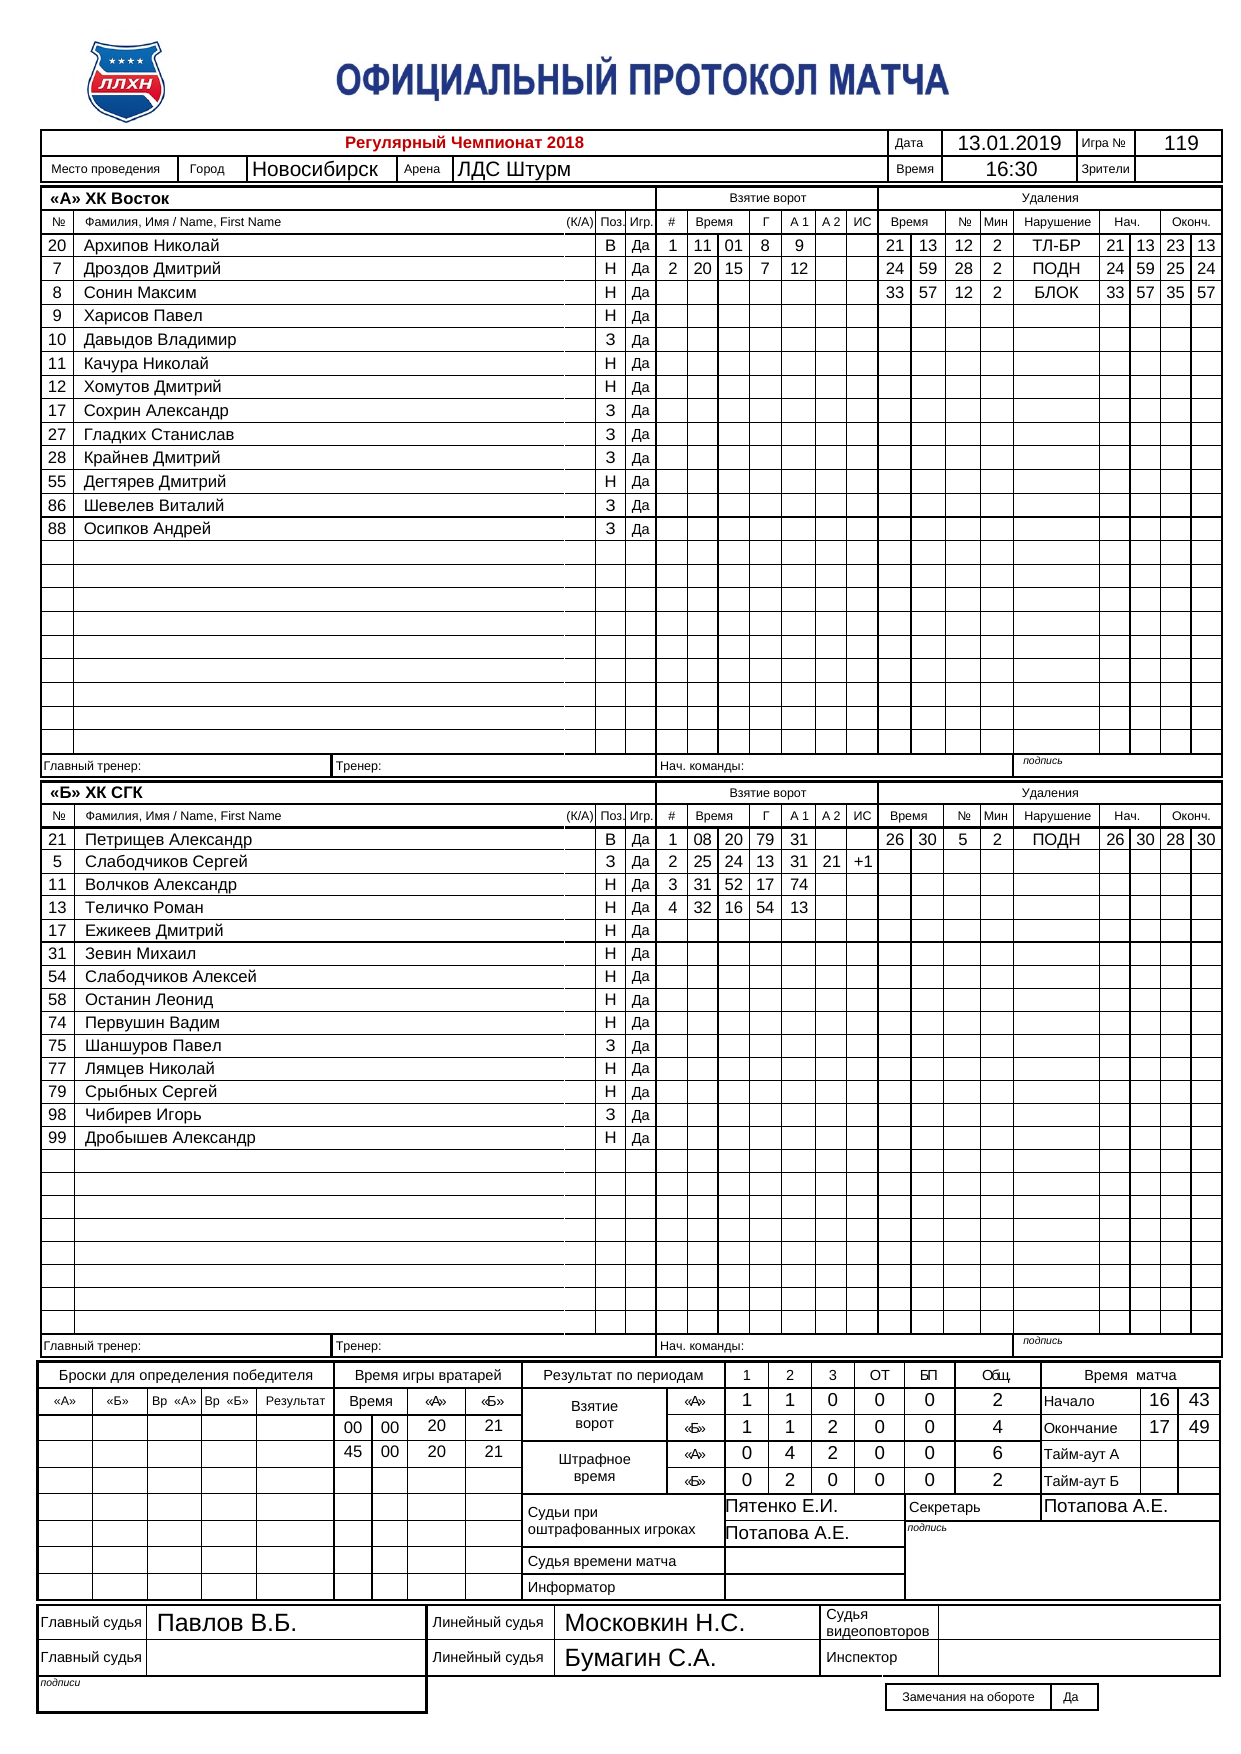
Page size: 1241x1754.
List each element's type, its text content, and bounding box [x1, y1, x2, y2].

table_header «Б» ХК СГК [42, 783, 655, 803]
table_cell [373, 1574, 407, 1599]
table_cell Поз. [596, 805, 625, 826]
table_cell А 1 [782, 805, 815, 826]
table_cell [912, 1058, 943, 1079]
table_cell [912, 328, 945, 351]
table_cell [847, 470, 877, 493]
table_cell [847, 730, 877, 753]
table_cell [816, 874, 846, 895]
table_cell 98 [42, 1104, 74, 1126]
table_cell [750, 1196, 781, 1218]
table_cell [1100, 1288, 1129, 1310]
table_cell [981, 659, 1013, 682]
table_header Регулярный Чемпионат 2018 [42, 131, 887, 155]
table_cell 2 [657, 257, 687, 280]
table_cell [879, 1242, 910, 1264]
table_cell [1161, 920, 1190, 941]
table_cell [1131, 494, 1160, 516]
table_cell [1131, 1265, 1160, 1287]
table_cell [816, 683, 846, 706]
table_cell [408, 1574, 465, 1599]
table_cell [1161, 683, 1190, 706]
table_cell [879, 470, 910, 493]
table_cell [1014, 1242, 1099, 1264]
table_cell [847, 659, 877, 682]
table_cell 4 [956, 1415, 1040, 1440]
table_cell Да [626, 470, 655, 493]
table_cell [750, 989, 781, 1011]
table_cell 30 [1192, 829, 1221, 849]
table_cell З [596, 518, 625, 540]
table_cell [782, 1127, 815, 1149]
table_cell 49 [1179, 1415, 1219, 1440]
table_cell [847, 446, 877, 469]
table_cell [981, 565, 1013, 587]
table_cell 1 [726, 1389, 768, 1413]
table_cell [782, 376, 815, 398]
table_cell [750, 1081, 781, 1103]
table_cell [1099, 1682, 1220, 1711]
table_cell Игр. [626, 211, 655, 233]
table_cell 59 [912, 257, 945, 280]
table_cell [147, 1640, 425, 1675]
table_cell [466, 1521, 521, 1546]
table_cell Игр. [626, 805, 655, 826]
table_cell [1100, 1081, 1129, 1103]
table_cell [1161, 896, 1190, 918]
table_cell [912, 943, 943, 964]
table_cell «А» [408, 1389, 465, 1413]
table_cell 2 [981, 235, 1013, 256]
table_cell [74, 707, 564, 729]
table_cell [944, 1196, 980, 1218]
table_cell [42, 659, 73, 682]
table_cell [1192, 446, 1221, 469]
table_cell [1100, 707, 1129, 729]
table_cell [1131, 1219, 1160, 1241]
table_cell [1161, 707, 1190, 729]
table_cell [719, 399, 749, 422]
table_cell [719, 1127, 749, 1149]
table_cell [1131, 376, 1160, 398]
table_cell [912, 730, 945, 753]
table_cell Н [596, 1127, 625, 1149]
table_header Дата [889, 131, 941, 155]
table_cell [912, 1081, 943, 1103]
table_cell [1192, 683, 1221, 706]
table_cell [565, 1081, 595, 1103]
table_cell [565, 920, 595, 941]
table_cell [782, 920, 815, 941]
table_cell [1192, 1173, 1221, 1195]
table_cell [782, 989, 815, 1011]
table_cell [657, 281, 687, 303]
table_cell [565, 281, 595, 303]
table_cell [42, 1196, 74, 1218]
table_cell 24 [879, 257, 910, 280]
table_cell [981, 423, 1013, 445]
table_cell [565, 1012, 595, 1033]
table_cell [466, 1574, 521, 1599]
table_cell Да [626, 829, 655, 849]
table_cell [847, 305, 877, 327]
table_cell [657, 1058, 687, 1079]
table_cell 24 [719, 850, 749, 872]
table_cell [750, 612, 781, 634]
table_cell [1131, 1242, 1160, 1264]
table_cell [719, 1173, 749, 1195]
table_cell [719, 1242, 749, 1264]
table_cell [1100, 896, 1129, 918]
table_cell [373, 1468, 407, 1493]
table_cell [626, 1242, 655, 1264]
table_cell Н [596, 920, 625, 941]
table_cell [750, 1265, 781, 1287]
table_cell [1014, 1311, 1099, 1333]
table_cell [1192, 730, 1221, 753]
table_cell 20 [408, 1441, 465, 1467]
table_cell [816, 1104, 846, 1126]
table_cell 45 [335, 1441, 371, 1467]
table_cell [1192, 1150, 1221, 1172]
table_cell [688, 989, 717, 1011]
table_cell [42, 683, 73, 706]
table_cell [626, 1196, 655, 1218]
table_cell [981, 966, 1013, 987]
table_cell [750, 376, 781, 398]
table_cell [1192, 1127, 1221, 1149]
table_cell [75, 1219, 564, 1241]
table_cell [202, 1416, 256, 1440]
table_cell [816, 352, 846, 374]
table_cell [626, 730, 655, 753]
table_cell Ежикеев Дмитрий [75, 920, 564, 941]
table_cell [750, 470, 781, 493]
table_cell [626, 565, 655, 587]
table_cell [879, 612, 910, 634]
table_cell [981, 1219, 1013, 1241]
table_cell [565, 1242, 595, 1264]
table_cell [719, 659, 749, 682]
table_cell [750, 446, 781, 469]
table_cell [816, 494, 846, 516]
table_cell [912, 1035, 943, 1057]
table_cell [912, 399, 945, 422]
table_cell 86 [42, 494, 73, 516]
table_cell [74, 730, 564, 753]
table_cell [946, 518, 980, 540]
table_cell [1014, 612, 1099, 634]
table_cell [981, 541, 1013, 564]
table_cell [912, 966, 943, 987]
table_cell [912, 636, 945, 658]
table_cell [1131, 1196, 1160, 1218]
table_header «А» ХК Восток [42, 188, 655, 209]
table_cell 52 [719, 874, 749, 895]
table_cell [719, 1104, 749, 1126]
table_header 119 [1136, 131, 1221, 155]
table_cell [719, 989, 749, 1011]
table_cell [816, 257, 846, 280]
table_cell [688, 494, 717, 516]
table_cell Теличко Роман [75, 896, 564, 918]
table_cell [879, 1012, 910, 1033]
table_cell [782, 1173, 815, 1195]
table_cell 31 [782, 829, 815, 849]
table_cell [1014, 541, 1099, 564]
table_cell [1141, 1468, 1177, 1493]
table_cell [879, 541, 910, 564]
table_cell [93, 1574, 147, 1599]
table_cell [688, 1104, 717, 1126]
table_cell Первушин Вадим [75, 1012, 564, 1033]
table_cell [981, 1265, 1013, 1287]
table_cell 21 [1100, 235, 1129, 256]
table_cell [816, 376, 846, 398]
table_cell [202, 1494, 256, 1520]
table_cell [626, 588, 655, 611]
table_cell З [596, 850, 625, 872]
table_cell [657, 612, 687, 634]
table_cell 21 [879, 235, 910, 256]
table_header Удаления [879, 783, 1221, 803]
table_cell [565, 1173, 595, 1195]
table_cell [981, 1288, 1013, 1310]
table_cell [42, 1311, 74, 1333]
table_cell [912, 376, 945, 398]
table_cell [1100, 730, 1129, 753]
table_cell [879, 683, 910, 706]
table_cell [565, 874, 595, 895]
table_cell 2 [812, 1442, 854, 1467]
table_cell [981, 1173, 1013, 1195]
table_cell Шевелев Виталий [74, 494, 564, 516]
table_cell [42, 707, 73, 729]
table_cell [981, 612, 1013, 634]
table_cell [1014, 943, 1099, 964]
table_cell Осипков Андрей [74, 518, 564, 540]
table_cell Петрищев Александр [75, 829, 564, 849]
table_cell [1161, 989, 1190, 1011]
table_cell Н [596, 966, 625, 987]
table_cell [944, 1035, 980, 1057]
table_cell [719, 1196, 749, 1218]
table_cell [879, 966, 910, 987]
table_cell [946, 352, 980, 374]
table_cell Время [889, 157, 941, 181]
table_cell [657, 707, 687, 729]
table_cell [626, 1288, 655, 1310]
table_cell [719, 730, 749, 753]
table_cell [1100, 943, 1129, 964]
table_cell [1131, 636, 1160, 658]
table_cell [1100, 1150, 1129, 1172]
table_cell [1014, 399, 1099, 422]
table_cell 24 [1100, 257, 1129, 280]
table_cell [981, 1150, 1013, 1172]
table_cell [1131, 943, 1160, 964]
table_cell [596, 730, 625, 753]
table_cell [1161, 1081, 1190, 1103]
table_cell 54 [750, 896, 781, 918]
table_cell [1131, 683, 1160, 706]
table_cell [657, 1035, 687, 1057]
table_cell [816, 1219, 846, 1241]
table_cell [202, 1521, 256, 1546]
table_cell Судья времени матча [523, 1548, 724, 1573]
table_cell [750, 423, 781, 445]
table_cell [944, 896, 980, 918]
table_cell Н [596, 470, 625, 493]
table_cell [1100, 470, 1129, 493]
table_cell [1161, 541, 1190, 564]
table_cell [1100, 399, 1129, 422]
table_cell [816, 281, 846, 303]
table_cell Дроздов Дмитрий [74, 257, 564, 280]
table_cell [981, 850, 1013, 872]
table_cell Бумагин С.А. [555, 1640, 819, 1675]
table_cell [75, 1150, 564, 1172]
table_cell Н [596, 943, 625, 964]
table_cell [981, 518, 1013, 540]
table_cell [626, 612, 655, 634]
table_cell Харисов Павел [74, 305, 564, 327]
table_cell [1192, 989, 1221, 1011]
table_cell [1100, 352, 1129, 374]
table_cell [847, 1311, 877, 1333]
table_cell 12 [782, 257, 815, 280]
table_cell Крайнев Дмитрий [74, 446, 564, 469]
table_cell [1192, 518, 1221, 540]
table_cell [1161, 874, 1190, 895]
table_cell [912, 588, 945, 611]
table_cell [1014, 896, 1099, 918]
table_cell Потапова А.Е. [1042, 1495, 1219, 1520]
table_cell [657, 966, 687, 987]
table_cell [408, 1468, 465, 1493]
table_cell [74, 683, 564, 706]
table_header Результат по периодам [523, 1363, 724, 1387]
table_cell 5 [42, 850, 74, 872]
table_cell [1100, 1012, 1129, 1033]
table_cell 1 [769, 1415, 811, 1440]
table_cell [39, 1468, 92, 1493]
table_cell 8 [750, 235, 781, 256]
table_cell [847, 399, 877, 422]
table_cell [879, 588, 910, 611]
table_cell 35 [1161, 281, 1190, 303]
table_cell [981, 376, 1013, 398]
table_cell БЛОК [1014, 281, 1099, 303]
table_cell [1131, 1081, 1160, 1103]
table_cell 20 [688, 257, 717, 280]
table_cell [1014, 874, 1099, 895]
table_cell [1192, 1265, 1221, 1287]
table_cell [816, 612, 846, 634]
table_cell [688, 1035, 717, 1057]
table_cell [565, 470, 595, 493]
table_cell [373, 1494, 407, 1520]
table_cell Да [626, 1035, 655, 1057]
table_cell Поз. [596, 211, 625, 233]
table_cell Да [626, 257, 655, 280]
table_cell 9 [42, 305, 73, 327]
table_cell [847, 1104, 877, 1126]
table_cell [912, 470, 945, 493]
table_cell [1014, 1127, 1099, 1149]
table_cell [1192, 707, 1221, 729]
table_cell [944, 850, 980, 872]
table_cell ИС [847, 211, 877, 233]
table_cell [1192, 399, 1221, 422]
table_cell [782, 1196, 815, 1218]
table_cell [565, 494, 595, 516]
table_cell [1161, 612, 1190, 634]
table_cell Главный тренер: [42, 755, 330, 776]
table_cell [750, 1012, 781, 1033]
table_cell 2 [981, 281, 1013, 303]
table_cell [1100, 1058, 1129, 1079]
table_cell [1141, 1441, 1177, 1467]
table_cell [726, 1575, 904, 1599]
table_cell [75, 1265, 564, 1287]
table_cell [750, 1311, 781, 1333]
table_cell Время [335, 1389, 407, 1413]
table_cell [879, 943, 910, 964]
table_cell [1136, 157, 1221, 181]
table_cell [1131, 612, 1160, 634]
table_cell [688, 518, 717, 540]
table_cell [565, 1150, 595, 1172]
table_cell [626, 636, 655, 658]
table_cell 33 [1100, 281, 1129, 303]
table_cell [657, 1012, 687, 1033]
table_cell 08 [688, 829, 717, 849]
table_cell [946, 399, 980, 422]
table_cell [883, 1677, 1220, 1681]
table_cell [750, 730, 781, 753]
table_cell 17 [42, 399, 73, 422]
table_cell [1161, 1288, 1190, 1310]
table_cell [816, 588, 846, 611]
table_cell [1192, 1311, 1221, 1333]
table_cell [981, 1311, 1013, 1333]
table_cell [879, 920, 910, 941]
table_cell 23 [1161, 235, 1190, 256]
table_cell [657, 541, 687, 564]
table_cell [782, 1265, 815, 1287]
table_cell [1131, 1311, 1160, 1333]
table_cell 79 [42, 1081, 74, 1103]
table_cell 11 [688, 235, 717, 256]
table_cell [879, 707, 910, 729]
table_cell [1100, 850, 1129, 872]
table_cell [944, 874, 980, 895]
table_cell Тайм-аут А [1042, 1441, 1140, 1467]
table_cell [335, 1468, 371, 1493]
table_cell [847, 518, 877, 540]
table_cell [719, 352, 749, 374]
table_cell Фамилия, Имя / Name, First Name [75, 805, 565, 826]
table_cell [148, 1521, 201, 1546]
table_cell [1014, 1035, 1099, 1057]
table_cell [657, 1081, 687, 1103]
table_cell [565, 565, 595, 587]
table_cell [782, 446, 815, 469]
table_cell [1100, 565, 1129, 587]
table_cell [847, 896, 877, 918]
table_cell [1014, 1104, 1099, 1126]
table_cell [596, 1150, 625, 1172]
table_cell Н [596, 305, 625, 327]
table_cell [42, 1173, 74, 1195]
table_cell [944, 989, 980, 1011]
table_cell Да [626, 305, 655, 327]
table_cell [750, 1173, 781, 1195]
table_cell [912, 850, 943, 872]
table_cell [1131, 874, 1160, 895]
table_cell Тренер: [333, 1335, 655, 1356]
table_cell [946, 305, 980, 327]
table_cell [688, 1219, 717, 1241]
table_cell [719, 636, 749, 658]
table_cell [657, 989, 687, 1011]
table_cell [719, 281, 749, 303]
table_cell [1014, 920, 1099, 941]
table_cell [202, 1468, 256, 1493]
table_cell [981, 588, 1013, 611]
table_cell [750, 328, 781, 351]
table_cell Новосибирск [248, 157, 396, 181]
table_cell [626, 659, 655, 682]
table_cell [782, 1035, 815, 1057]
table_cell [981, 1081, 1013, 1103]
table_cell [879, 896, 910, 918]
table_cell [816, 399, 846, 422]
table_cell [1131, 730, 1160, 753]
table_cell 54 [42, 966, 74, 987]
table_cell [1100, 1173, 1129, 1195]
table_cell № [42, 211, 73, 233]
table_cell [847, 1242, 877, 1264]
table_cell [1131, 352, 1160, 374]
table_cell [750, 707, 781, 729]
table_cell [1014, 1012, 1099, 1033]
table_cell 21 [466, 1441, 521, 1467]
table_cell [565, 257, 595, 280]
table_cell 26 [879, 829, 910, 849]
table_cell [946, 730, 980, 753]
table_cell [1014, 588, 1099, 611]
table_cell [946, 423, 980, 445]
table_cell [1161, 1265, 1190, 1287]
table_cell [657, 683, 687, 706]
table_cell Да [626, 989, 655, 1011]
table_cell 17 [1141, 1415, 1177, 1440]
table_cell № [944, 805, 980, 826]
table_cell # [657, 805, 687, 826]
table_cell [1192, 494, 1221, 516]
table_cell [688, 328, 717, 351]
table_cell Хомутов Дмитрий [74, 376, 564, 398]
table_cell [981, 874, 1013, 895]
table_cell [750, 305, 781, 327]
table_cell [782, 1012, 815, 1033]
table_cell Волчков Александр [75, 874, 564, 895]
table_cell [688, 920, 717, 941]
table_cell [39, 1441, 92, 1467]
table_cell [1161, 1219, 1190, 1241]
table_cell 25 [688, 850, 717, 872]
table_cell [719, 1150, 749, 1172]
table_cell 28 [946, 257, 980, 280]
table_cell [847, 1219, 877, 1241]
table_cell [847, 423, 877, 445]
table_cell [1161, 1127, 1190, 1149]
table_cell «А» [668, 1389, 724, 1413]
table_cell [257, 1521, 333, 1546]
table_cell [657, 943, 687, 964]
table_cell Останин Леонид [75, 989, 564, 1011]
table_cell [1192, 943, 1221, 964]
table_cell [816, 966, 846, 987]
table_cell [782, 470, 815, 493]
table_cell «А» [668, 1442, 724, 1467]
table_cell 9 [782, 235, 815, 256]
table_cell [596, 659, 625, 682]
table_cell [719, 588, 749, 611]
table_cell [74, 612, 564, 634]
table_header Время игры вратарей [335, 1363, 521, 1387]
table_cell [879, 1219, 910, 1241]
table_cell [879, 494, 910, 516]
table_cell Лямцев Николай [75, 1058, 564, 1079]
table_cell Мин [981, 211, 1013, 233]
table_cell «Б » [466, 1389, 521, 1413]
table_cell [565, 352, 595, 374]
table_cell Н [596, 281, 625, 303]
table_cell [1131, 850, 1160, 872]
table_cell [816, 1012, 846, 1033]
table_cell [981, 1058, 1013, 1079]
table_cell [750, 966, 781, 987]
table_cell [1014, 659, 1099, 682]
table_cell [782, 518, 815, 540]
table_cell [1161, 1035, 1190, 1057]
table_cell [719, 1265, 749, 1287]
table_cell [719, 328, 749, 351]
table_cell [782, 399, 815, 422]
table_cell [565, 989, 595, 1011]
table_cell [565, 1288, 595, 1310]
table_cell [1192, 376, 1221, 398]
table_cell [596, 565, 625, 587]
table_cell [847, 541, 877, 564]
table_cell 11 [42, 874, 74, 895]
table_cell [565, 1035, 595, 1057]
table_cell [657, 1288, 687, 1310]
table_cell [148, 1416, 201, 1440]
table_cell [688, 1288, 717, 1310]
table_cell Взятие ворот [523, 1389, 666, 1440]
table_cell [1161, 1012, 1190, 1033]
table_cell 0 [812, 1389, 854, 1413]
table_cell [1161, 376, 1190, 398]
table_cell [816, 305, 846, 327]
table_cell [74, 565, 564, 587]
table_cell Результат [257, 1389, 333, 1413]
table_cell [1161, 966, 1190, 987]
table_cell 74 [782, 874, 815, 895]
table_cell 58 [42, 989, 74, 1011]
table_cell [1100, 518, 1129, 540]
table_cell [1100, 683, 1129, 706]
table_cell [981, 399, 1013, 422]
table_cell [1100, 494, 1129, 516]
table_cell [75, 1311, 564, 1333]
table_cell [1131, 1012, 1160, 1033]
table_cell Главный судья [39, 1606, 146, 1639]
table_cell Город [179, 157, 246, 181]
table_cell Шаншуров Павел [75, 1035, 564, 1057]
table_cell Чибирев Игорь [75, 1104, 564, 1126]
table_cell Г [750, 211, 781, 233]
table_cell [626, 1311, 655, 1333]
table_cell [657, 1150, 687, 1172]
table_cell 31 [782, 850, 815, 872]
table_cell [657, 399, 687, 422]
table_cell [750, 588, 781, 611]
table_cell [466, 1547, 521, 1573]
table_cell [75, 1242, 564, 1264]
table_cell [373, 1547, 407, 1573]
table_cell [816, 1265, 846, 1287]
table_cell [750, 352, 781, 374]
table_cell [1100, 659, 1129, 682]
table_cell [912, 1104, 943, 1126]
table_cell [719, 1012, 749, 1033]
table_cell [719, 612, 749, 634]
table_cell 16:30 [943, 157, 1076, 181]
table_cell [1161, 1242, 1190, 1264]
table_cell [688, 1265, 717, 1287]
table_cell [782, 1288, 815, 1310]
table_cell [74, 636, 564, 658]
table_cell [912, 1012, 943, 1033]
table_cell [42, 1150, 74, 1172]
table_cell [816, 518, 846, 540]
table_cell [879, 376, 910, 398]
table_cell [688, 943, 717, 964]
table_cell [1100, 1219, 1129, 1241]
table_cell [42, 1219, 74, 1241]
table_cell [782, 588, 815, 611]
table_cell [93, 1521, 147, 1546]
table_cell 4 [657, 896, 687, 918]
table_cell [782, 352, 815, 374]
table_cell [1131, 446, 1160, 469]
table_cell [42, 1288, 74, 1310]
table_cell 21 [466, 1416, 521, 1440]
table_cell Пятенко Е.И. [726, 1495, 904, 1520]
table_cell [1131, 989, 1160, 1011]
table_cell [565, 1196, 595, 1218]
table_cell Окончание [1042, 1415, 1140, 1440]
table_cell 1 [657, 829, 687, 849]
table_cell [1100, 1127, 1129, 1149]
table_cell [981, 896, 1013, 918]
table_cell [565, 423, 595, 445]
table_cell [1100, 1265, 1129, 1287]
table_cell Давыдов Владимир [74, 328, 564, 351]
table_cell [847, 328, 877, 351]
table_cell [93, 1468, 147, 1493]
table_cell [565, 966, 595, 987]
table_cell [688, 730, 717, 753]
table_cell Да [626, 494, 655, 516]
table_cell Нач. команды: [657, 755, 1012, 776]
table_cell [912, 612, 945, 634]
table_cell Да [626, 1081, 655, 1103]
table_cell [912, 989, 943, 1011]
table_cell 27 [42, 423, 73, 445]
table_cell [596, 588, 625, 611]
table_cell [816, 659, 846, 682]
table_cell 20 [42, 235, 73, 256]
table_cell Да [626, 874, 655, 895]
table_cell [847, 1012, 877, 1033]
table_header Замечания на обороте [887, 1685, 1050, 1709]
table_cell [1192, 1219, 1221, 1241]
table_cell [626, 1219, 655, 1241]
table_cell [1192, 1058, 1221, 1079]
table_cell [1014, 328, 1099, 351]
table_cell З [596, 328, 625, 351]
table_cell [1161, 1196, 1190, 1218]
table_cell подпись [1014, 755, 1221, 776]
table_cell 2 [956, 1389, 1040, 1413]
table_cell 21 [816, 850, 846, 872]
table_cell Нач. команды: [657, 1335, 1012, 1356]
table_cell 28 [1161, 829, 1190, 849]
table_cell Да [626, 920, 655, 941]
table_header Общ. [956, 1363, 1040, 1387]
table_cell [565, 943, 595, 964]
table_cell [657, 636, 687, 658]
table_cell [750, 494, 781, 516]
table_header Взятие ворот [657, 783, 877, 803]
table_cell Вр «А» [148, 1389, 201, 1413]
table_cell [847, 235, 877, 256]
table_cell [1014, 305, 1099, 327]
table_cell 2 [812, 1415, 854, 1440]
table_cell [257, 1468, 333, 1493]
table_cell [1014, 989, 1099, 1011]
table_cell [750, 683, 781, 706]
table_cell [1100, 1196, 1129, 1218]
table_cell [981, 1035, 1013, 1057]
table_cell [1100, 1104, 1129, 1126]
table_cell 21 [42, 829, 74, 849]
table_cell [847, 1035, 877, 1057]
table_cell [1192, 1081, 1221, 1103]
table_cell Н [596, 1081, 625, 1103]
table_cell 10 [42, 328, 73, 351]
table_cell [1100, 989, 1129, 1011]
table_cell [816, 328, 846, 351]
table_cell [944, 1058, 980, 1079]
table_cell [944, 1265, 980, 1287]
table_cell 01 [719, 235, 749, 256]
table_cell [1014, 1196, 1099, 1218]
table_cell Да [626, 1058, 655, 1079]
table_cell [981, 1242, 1013, 1264]
table_cell [816, 235, 846, 256]
table_cell [816, 1242, 846, 1264]
table_cell [782, 1058, 815, 1079]
table_cell Н [596, 1012, 625, 1033]
table_cell 0 [905, 1415, 954, 1440]
table_cell [565, 636, 595, 658]
table_cell ПОДН [1014, 829, 1099, 849]
table_cell [944, 920, 980, 941]
table_cell [1131, 423, 1160, 445]
table_cell [946, 588, 980, 611]
table_cell [1131, 659, 1160, 682]
table_cell Сохрин Александр [74, 399, 564, 422]
table_cell [42, 636, 73, 658]
table_cell [75, 1196, 564, 1218]
table_cell [42, 730, 73, 753]
table_cell [596, 1173, 625, 1195]
table_cell [1100, 636, 1129, 658]
table_cell Секретарь [906, 1495, 1040, 1520]
table_cell [750, 1035, 781, 1057]
table_cell [42, 565, 73, 587]
table_cell [946, 376, 980, 398]
table_cell [847, 636, 877, 658]
table_cell [719, 1058, 749, 1079]
table_cell [1131, 896, 1160, 918]
table_cell [565, 1265, 595, 1287]
table_cell [626, 1265, 655, 1287]
table_cell [1192, 874, 1221, 895]
table_cell [688, 1150, 717, 1172]
table_cell [1014, 636, 1099, 658]
table_cell [688, 966, 717, 987]
table_cell [93, 1441, 147, 1467]
table_cell [879, 423, 910, 445]
table_cell [1192, 541, 1221, 564]
table_cell [719, 470, 749, 493]
table_cell [981, 989, 1013, 1011]
table_cell [944, 1173, 980, 1195]
table_cell [912, 896, 943, 918]
table_cell Да [626, 281, 655, 303]
table_cell [816, 1173, 846, 1195]
table_cell [782, 943, 815, 964]
table_cell подпись [906, 1522, 1219, 1599]
table_cell [816, 470, 846, 493]
table_cell [847, 1196, 877, 1218]
table_cell [719, 920, 749, 941]
table_cell Да [626, 1012, 655, 1033]
table_cell 2 [981, 829, 1013, 849]
table_cell [257, 1494, 333, 1520]
table_cell Качура Николай [74, 352, 564, 374]
table_cell [879, 352, 910, 374]
table_cell [1192, 328, 1221, 351]
table_cell [816, 730, 846, 753]
table_cell [596, 1242, 625, 1264]
table_cell [1014, 1150, 1099, 1172]
table_cell 33 [879, 281, 910, 303]
table_cell [688, 565, 717, 587]
table_cell [944, 1311, 980, 1333]
table_cell [847, 281, 877, 303]
table_cell А 2 [816, 211, 846, 233]
table_cell [1131, 1104, 1160, 1126]
table_cell Да [626, 235, 655, 256]
table_cell [946, 470, 980, 493]
table_cell [912, 659, 945, 682]
table_cell [1014, 683, 1099, 706]
table_cell [1192, 423, 1221, 445]
table_cell [719, 565, 749, 587]
table_cell [1192, 659, 1221, 682]
table_cell [93, 1547, 147, 1573]
table_cell [879, 1288, 910, 1310]
table_cell [719, 683, 749, 706]
table_cell Да [626, 423, 655, 445]
table_cell [981, 1127, 1013, 1149]
table_cell [816, 920, 846, 941]
table_cell 00 [335, 1416, 371, 1440]
table_cell 31 [688, 874, 717, 895]
table_cell [847, 1150, 877, 1172]
table_cell [1192, 352, 1221, 374]
table_cell [1014, 446, 1099, 469]
table_cell [565, 1219, 595, 1241]
table_cell [335, 1574, 371, 1599]
table_cell [944, 943, 980, 964]
table_cell [1161, 1311, 1190, 1333]
table_cell [1161, 446, 1190, 469]
table_cell [816, 1288, 846, 1310]
table_cell [816, 943, 846, 964]
table_cell 32 [688, 896, 717, 918]
table_cell [1161, 659, 1190, 682]
table_cell [847, 989, 877, 1011]
table_cell [847, 257, 877, 280]
table_cell Время [879, 211, 945, 233]
table_cell [847, 612, 877, 634]
table_cell [657, 1127, 687, 1149]
table_cell [93, 1416, 147, 1440]
table_cell [1192, 1288, 1221, 1310]
table_cell [1100, 1242, 1129, 1264]
table_cell [565, 659, 595, 682]
table_cell [75, 1173, 564, 1195]
table_cell [1100, 328, 1129, 351]
table_cell [257, 1441, 333, 1467]
table_cell [596, 636, 625, 658]
table_cell [1161, 1104, 1190, 1126]
table_cell [719, 1035, 749, 1057]
table_cell [719, 1219, 749, 1241]
table_cell [428, 1677, 882, 1711]
table_cell [879, 1058, 910, 1079]
table_cell [750, 1058, 781, 1079]
table_cell Мин [981, 805, 1013, 826]
table_cell [93, 1494, 147, 1520]
table_cell [657, 518, 687, 540]
table_cell [335, 1547, 371, 1573]
table_cell [688, 683, 717, 706]
table_cell [1192, 920, 1221, 941]
table_cell [782, 636, 815, 658]
table_cell [912, 446, 945, 469]
table_cell 75 [42, 1035, 74, 1057]
table_header 1 [726, 1363, 768, 1387]
table_cell Да [626, 376, 655, 398]
table_cell [782, 1219, 815, 1241]
table_cell [688, 1012, 717, 1033]
table_cell [879, 874, 910, 895]
table_cell [565, 328, 595, 351]
table_cell [750, 518, 781, 540]
table_cell [912, 494, 945, 516]
table_cell № [42, 805, 74, 826]
table_cell [750, 541, 781, 564]
table_cell [1131, 1150, 1160, 1172]
table_cell [688, 281, 717, 303]
table_cell [596, 1196, 625, 1218]
table_cell [782, 1081, 815, 1103]
table_cell [1192, 470, 1221, 493]
table_cell [946, 659, 980, 682]
table_header Время матча [1042, 1363, 1219, 1387]
table_cell [946, 636, 980, 658]
table_cell [1014, 565, 1099, 587]
table_cell Судьи при оштрафованных игроках [523, 1495, 724, 1546]
table_cell 26 [1100, 829, 1129, 849]
table_cell 7 [42, 257, 73, 280]
table_cell [847, 1127, 877, 1149]
table_cell [42, 588, 73, 611]
table_cell [148, 1441, 201, 1467]
table_cell [75, 1288, 564, 1310]
table_cell [782, 494, 815, 516]
table_cell 13 [750, 850, 781, 872]
table_cell [1192, 565, 1221, 587]
table_cell [657, 588, 687, 611]
table_cell [565, 588, 595, 611]
table_cell Да [626, 850, 655, 872]
table_cell [1131, 541, 1160, 564]
table_cell [1161, 423, 1190, 445]
table_cell [1179, 1441, 1219, 1467]
table_cell [847, 1058, 877, 1079]
table_cell [1014, 850, 1099, 872]
table_cell [879, 1196, 910, 1218]
table_cell [981, 920, 1013, 941]
table_cell [42, 1242, 74, 1264]
table_cell 11 [42, 352, 73, 374]
table_cell [688, 1127, 717, 1149]
table_cell [1161, 943, 1190, 964]
table_cell [565, 376, 595, 398]
table_cell [565, 896, 595, 918]
table_cell [1100, 423, 1129, 445]
table_cell 12 [946, 281, 980, 303]
table_cell [816, 707, 846, 729]
table_cell Архипов Николай [74, 235, 564, 256]
table_cell [1192, 1196, 1221, 1218]
table_cell [565, 707, 595, 729]
table_cell 13 [782, 896, 815, 918]
table_cell [782, 541, 815, 564]
table_cell 16 [1141, 1389, 1177, 1413]
table_cell [657, 565, 687, 587]
table_cell [1131, 920, 1160, 941]
table_cell Нарушение [1014, 211, 1099, 233]
table_cell [981, 494, 1013, 516]
table_cell [782, 707, 815, 729]
table_cell [1100, 1311, 1129, 1333]
table_cell [657, 1104, 687, 1126]
table_cell 30 [912, 829, 943, 849]
table_cell [912, 541, 945, 564]
table_cell Линейный судья [428, 1640, 554, 1675]
table_cell [1100, 874, 1129, 895]
table_cell [688, 659, 717, 682]
table_cell 13 [1192, 235, 1221, 256]
table_cell З [596, 423, 625, 445]
table_cell [719, 518, 749, 540]
table_cell [912, 1150, 943, 1172]
table_cell 79 [750, 829, 781, 849]
table_cell [1131, 518, 1160, 540]
table_cell 0 [905, 1389, 954, 1413]
table_cell «Б» [668, 1415, 724, 1440]
table_cell [847, 920, 877, 941]
table_cell [1161, 565, 1190, 587]
table_cell [981, 636, 1013, 658]
table_cell [782, 683, 815, 706]
table_cell 0 [812, 1468, 854, 1493]
table_cell [1100, 612, 1129, 634]
table_cell [946, 612, 980, 634]
table_cell [688, 399, 717, 422]
table_cell [879, 1127, 910, 1149]
table_cell [565, 829, 595, 849]
table_cell Да [626, 896, 655, 918]
table_cell Арена [398, 157, 452, 181]
table_cell Да [626, 399, 655, 422]
table_cell [408, 1521, 465, 1546]
table_cell [626, 1173, 655, 1195]
table_cell [657, 1173, 687, 1195]
table_cell [816, 1311, 846, 1333]
table_cell [782, 423, 815, 445]
table_cell подписи [39, 1677, 425, 1711]
table_cell [750, 659, 781, 682]
table_cell [657, 1219, 687, 1241]
table_cell Слабодчиков Сергей [75, 850, 564, 872]
table_cell [39, 1521, 92, 1546]
table_cell [688, 707, 717, 729]
table_cell [981, 470, 1013, 493]
table_cell [1131, 1173, 1160, 1195]
table_cell 55 [42, 470, 73, 493]
table_cell [719, 1081, 749, 1103]
table_cell Главный судья [39, 1640, 146, 1675]
table_cell [981, 1104, 1013, 1126]
table_cell [912, 1127, 943, 1149]
table_cell [782, 730, 815, 753]
table_cell [847, 966, 877, 987]
table_cell [879, 1173, 910, 1195]
table_cell [1014, 470, 1099, 493]
table_cell 77 [42, 1058, 74, 1079]
table_cell [912, 707, 945, 729]
table_cell [719, 966, 749, 987]
table_cell [42, 612, 73, 634]
table_cell 00 [373, 1441, 407, 1467]
table_cell [688, 612, 717, 634]
table_cell [257, 1574, 333, 1599]
table_cell 6 [956, 1442, 1040, 1467]
table_cell 2 [769, 1468, 811, 1493]
table_cell (К/А) [565, 211, 595, 233]
table_cell [912, 1242, 943, 1264]
table_cell [1131, 1127, 1160, 1149]
table_cell [42, 541, 73, 564]
table_header Удаления [879, 188, 1221, 209]
table_cell 57 [1131, 281, 1160, 303]
table_cell [1014, 1265, 1099, 1287]
table_cell [39, 1574, 92, 1599]
table_cell [782, 1104, 815, 1126]
table_cell [257, 1547, 333, 1573]
table_cell [657, 920, 687, 941]
table_header Броски для определения победителя [39, 1363, 333, 1387]
table_cell [565, 1311, 595, 1333]
table_cell Н [596, 874, 625, 895]
table_cell [1014, 518, 1099, 540]
table_cell Оконч. [1161, 805, 1221, 826]
table_cell Штрафное время [523, 1442, 666, 1493]
table_cell Да [626, 518, 655, 540]
table_cell [148, 1574, 201, 1599]
table_cell [1100, 1035, 1129, 1057]
table_cell [847, 1173, 877, 1195]
table_cell +1 [847, 850, 877, 872]
table_cell [1014, 1058, 1099, 1079]
table_cell [688, 352, 717, 374]
table_cell [466, 1494, 521, 1520]
table_cell 0 [855, 1468, 904, 1493]
table_cell 16 [719, 896, 749, 918]
table_cell Н [596, 257, 625, 280]
table_cell [1100, 541, 1129, 564]
table_cell [688, 1242, 717, 1264]
table_cell [1161, 1150, 1190, 1172]
table_cell [944, 1288, 980, 1310]
table_cell [688, 446, 717, 469]
table_cell [202, 1547, 256, 1573]
table_cell [39, 1547, 92, 1573]
table_cell [782, 966, 815, 987]
table_cell 88 [42, 518, 73, 540]
table_cell [816, 541, 846, 564]
table_cell [719, 943, 749, 964]
table_cell [688, 1311, 717, 1333]
table_cell [657, 659, 687, 682]
table_cell [257, 1416, 333, 1440]
table_cell [944, 1081, 980, 1103]
table_cell [688, 376, 717, 398]
table_cell Время [879, 805, 943, 826]
table_cell Н [596, 896, 625, 918]
table_cell [782, 1242, 815, 1264]
table_cell [1161, 1173, 1190, 1195]
table_cell [912, 920, 943, 941]
table_cell [981, 943, 1013, 964]
table_cell Время [688, 211, 749, 233]
table_cell [688, 305, 717, 327]
table_cell [688, 1058, 717, 1079]
table_cell Н [596, 376, 625, 398]
table_cell 99 [42, 1127, 74, 1149]
table_header Да [1052, 1685, 1097, 1709]
table_cell ПОДН [1014, 257, 1099, 280]
table_cell [1014, 352, 1099, 374]
table_cell [688, 588, 717, 611]
table_cell [657, 423, 687, 445]
table_cell [879, 518, 910, 540]
table_cell [1192, 305, 1221, 327]
table_cell [1192, 896, 1221, 918]
table_cell 12 [946, 235, 980, 256]
table_cell З [596, 1035, 625, 1057]
table_cell 57 [1192, 281, 1221, 303]
table_cell [847, 874, 877, 895]
table_cell Гладких Станислав [74, 423, 564, 445]
table_cell [596, 1219, 625, 1241]
table_cell [750, 636, 781, 658]
table_cell [596, 1288, 625, 1310]
table_cell [879, 1035, 910, 1057]
table_cell [816, 1196, 846, 1218]
table_cell [912, 874, 943, 895]
table_cell [912, 423, 945, 445]
table_cell [1131, 305, 1160, 327]
table_cell [981, 683, 1013, 706]
table_header 13.01.2019 [943, 131, 1076, 155]
table_cell Фамилия, Имя / Name, First Name [74, 211, 565, 233]
table_cell Да [626, 446, 655, 469]
table_cell 8 [42, 281, 73, 303]
table_cell 43 [1179, 1389, 1219, 1413]
table_cell [657, 470, 687, 493]
table_cell [816, 565, 846, 587]
table_cell Тренер: [333, 755, 655, 776]
table_cell Дробышев Александр [75, 1127, 564, 1149]
table_cell [719, 376, 749, 398]
table_cell [565, 541, 595, 564]
table_cell Место проведения [42, 157, 177, 181]
table_cell [946, 446, 980, 469]
table_cell [912, 1173, 943, 1195]
table_cell [847, 943, 877, 964]
table_cell [1179, 1468, 1219, 1493]
table_cell 31 [42, 943, 74, 964]
table_cell Да [626, 966, 655, 987]
table_cell [939, 1606, 1219, 1639]
table_cell [596, 707, 625, 729]
table_cell [946, 541, 980, 564]
table_cell [750, 943, 781, 964]
table_cell 2 [981, 257, 1013, 280]
table_cell [1161, 518, 1190, 540]
table_cell Нач. [1100, 805, 1160, 826]
table_cell [816, 896, 846, 918]
table_cell [847, 376, 877, 398]
table_cell 57 [912, 281, 945, 303]
table_cell [688, 1081, 717, 1103]
table_cell [657, 1242, 687, 1264]
table_cell [688, 541, 717, 564]
table_cell [657, 1265, 687, 1287]
table_cell [912, 352, 945, 374]
table_cell [657, 730, 687, 753]
table_cell Линейный судья [428, 1606, 554, 1639]
table_cell Да [626, 1104, 655, 1126]
table_cell 3 [657, 874, 687, 895]
table_cell [816, 446, 846, 469]
table_cell [816, 423, 846, 445]
table_cell Вр «Б» [202, 1389, 256, 1413]
table_cell [1014, 1081, 1099, 1103]
table_cell [879, 565, 910, 587]
table_cell 0 [855, 1389, 904, 1413]
table_cell [912, 518, 945, 540]
table_cell [565, 446, 595, 469]
table_cell [750, 1219, 781, 1241]
table_cell [1131, 707, 1160, 729]
table_cell [1192, 1104, 1221, 1126]
table_cell В [596, 235, 625, 256]
table_cell [1131, 328, 1160, 351]
table_cell Тайм-аут Б [1042, 1468, 1140, 1493]
table_cell [1100, 376, 1129, 398]
table_cell Нарушение [1014, 805, 1099, 826]
table_cell [1192, 966, 1221, 987]
table_cell [565, 730, 595, 753]
table_cell З [596, 494, 625, 516]
table_cell [816, 989, 846, 1011]
table_cell [565, 1127, 595, 1149]
table_cell [565, 399, 595, 422]
table_cell [565, 518, 595, 540]
table_cell 1 [769, 1389, 811, 1413]
table_cell [1161, 352, 1190, 374]
table_cell [946, 328, 980, 351]
table_cell [879, 328, 910, 351]
table_cell [1192, 1035, 1221, 1057]
table_cell А 2 [816, 805, 846, 826]
table_cell Н [596, 352, 625, 374]
table_cell [946, 707, 980, 729]
table_cell Г [750, 805, 781, 826]
table_cell № [946, 211, 980, 233]
table_cell Московкин Н.С. [555, 1606, 819, 1639]
table_cell 25 [1161, 257, 1190, 280]
table_cell [816, 1150, 846, 1172]
table_cell Нач. [1100, 211, 1160, 233]
table_cell [847, 565, 877, 587]
table_cell [657, 1196, 687, 1218]
table_cell [626, 683, 655, 706]
table_cell [981, 305, 1013, 327]
table_header ОТ [855, 1363, 904, 1387]
table_cell ЛДС Штурм [454, 157, 887, 181]
table_cell 17 [750, 874, 781, 895]
table_cell [565, 235, 595, 256]
table_cell [1192, 1012, 1221, 1033]
table_cell [847, 1081, 877, 1103]
table_cell [981, 730, 1013, 753]
table_cell [750, 920, 781, 941]
table_cell [981, 1012, 1013, 1033]
table_cell [912, 683, 945, 706]
table_cell [408, 1494, 465, 1520]
table_cell [39, 1494, 92, 1520]
table_cell [202, 1574, 256, 1599]
table_cell 00 [373, 1416, 407, 1440]
table_cell [944, 1242, 980, 1264]
table_cell 4 [769, 1442, 811, 1467]
table_cell [626, 1150, 655, 1172]
table_cell [657, 305, 687, 327]
table_cell Информатор [523, 1575, 724, 1599]
table_cell Да [626, 352, 655, 374]
table_cell 2 [956, 1468, 1040, 1493]
table_cell [1014, 707, 1099, 729]
table_cell Слабодчиков Алексей [75, 966, 564, 987]
picture [5, 28, 1179, 129]
table_cell [750, 565, 781, 587]
table_cell [879, 446, 910, 469]
table_cell Сонин Максим [74, 281, 564, 303]
table_cell [657, 446, 687, 469]
table_cell [750, 281, 781, 303]
table_cell [565, 1104, 595, 1126]
table_cell [912, 565, 945, 587]
table_cell ИС [847, 805, 877, 826]
table_cell [1014, 423, 1099, 445]
table_cell 0 [905, 1468, 954, 1493]
table_cell [408, 1547, 465, 1573]
table_cell [1192, 636, 1221, 658]
table_cell [688, 423, 717, 445]
table_cell [1014, 1288, 1099, 1310]
table_cell [782, 1150, 815, 1172]
table_cell Потапова А.Е. [726, 1521, 904, 1546]
table_cell [879, 305, 910, 327]
table_cell [944, 1104, 980, 1126]
table_cell [1014, 966, 1099, 987]
table_cell [1131, 470, 1160, 493]
table_cell [1131, 588, 1160, 611]
table_cell [879, 659, 910, 682]
table_cell [879, 1311, 910, 1333]
table_cell 74 [42, 1012, 74, 1033]
table_cell 59 [1131, 257, 1160, 280]
table_cell [847, 707, 877, 729]
table_cell [1161, 730, 1190, 753]
table_cell [912, 1265, 943, 1287]
table_cell [944, 1127, 980, 1149]
table_cell 5 [944, 829, 980, 849]
table_cell [1014, 730, 1099, 753]
table_cell Начало [1042, 1389, 1140, 1413]
table_cell [1100, 588, 1129, 611]
table_header 2 [769, 1363, 811, 1387]
table_cell [1131, 399, 1160, 422]
table_cell [657, 494, 687, 516]
table_cell 13 [912, 235, 945, 256]
table_cell Судья видеоповторов [821, 1606, 938, 1639]
table_cell 30 [1131, 829, 1160, 849]
table_cell [750, 399, 781, 422]
table_cell «Б» [93, 1389, 147, 1413]
table_cell 7 [750, 257, 781, 280]
table_cell [946, 683, 980, 706]
table_cell 28 [42, 446, 73, 469]
table_cell [981, 707, 1013, 729]
table_cell [912, 305, 945, 327]
table_cell [74, 659, 564, 682]
table_cell [847, 1288, 877, 1310]
table_cell ТЛ-БР [1014, 235, 1099, 256]
table_cell [565, 850, 595, 872]
table_cell [1131, 1288, 1160, 1310]
table_cell [816, 1127, 846, 1149]
table_cell [148, 1547, 201, 1573]
table_cell [750, 1127, 781, 1149]
table_cell [750, 1242, 781, 1264]
table_cell [946, 565, 980, 587]
table_cell [565, 1058, 595, 1079]
table_cell 20 [408, 1416, 465, 1440]
table_cell [879, 1081, 910, 1103]
table_cell [816, 829, 846, 849]
table_cell [596, 1311, 625, 1333]
table_cell [719, 446, 749, 469]
table_cell 13 [42, 896, 74, 918]
table_cell [1131, 1058, 1160, 1079]
table_cell подпись [1014, 1335, 1221, 1356]
table_cell [42, 1265, 74, 1287]
table_cell [148, 1494, 201, 1520]
table_cell [719, 1288, 749, 1310]
table_cell [750, 1150, 781, 1172]
table_cell [719, 494, 749, 516]
table_cell [719, 423, 749, 445]
table_cell [816, 1081, 846, 1103]
table_cell 1 [726, 1415, 768, 1440]
table_cell А 1 [782, 211, 815, 233]
table_cell «А» [39, 1389, 92, 1413]
table_cell [912, 1311, 943, 1333]
table_cell [847, 588, 877, 611]
table_cell [335, 1521, 371, 1546]
table_cell [719, 541, 749, 564]
table_cell [1100, 920, 1129, 941]
table_cell # [657, 211, 687, 233]
table_cell Павлов В.Б. [147, 1606, 425, 1639]
table_cell [626, 541, 655, 564]
table_cell [782, 281, 815, 303]
table_cell [657, 352, 687, 374]
table_cell [719, 1311, 749, 1333]
table_cell З [596, 1104, 625, 1126]
table_cell 0 [726, 1468, 768, 1493]
table_cell 0 [905, 1442, 954, 1467]
table_cell В [596, 829, 625, 849]
table_cell [596, 612, 625, 634]
table_cell [847, 494, 877, 516]
table_cell [944, 966, 980, 987]
table_cell [688, 1196, 717, 1218]
table_cell [726, 1548, 904, 1573]
table_cell [657, 328, 687, 351]
table_cell [944, 1219, 980, 1241]
table_cell [688, 1173, 717, 1195]
table_cell 13 [1131, 235, 1160, 256]
table_cell [981, 1196, 1013, 1218]
table_cell [373, 1521, 407, 1546]
table_cell [782, 659, 815, 682]
table_cell [750, 1288, 781, 1310]
table_cell [912, 1219, 943, 1241]
table_cell [1161, 494, 1190, 516]
table_cell [657, 1311, 687, 1333]
table_cell 17 [42, 920, 74, 941]
table_cell [1100, 966, 1129, 987]
table_cell [847, 683, 877, 706]
table_cell [1014, 1173, 1099, 1195]
table_cell [782, 612, 815, 634]
table_cell Срыбных Сергей [75, 1081, 564, 1103]
table_cell [879, 989, 910, 1011]
table_cell 2 [657, 850, 687, 872]
table_cell [719, 707, 749, 729]
table_cell [782, 1311, 815, 1333]
table_cell [1161, 588, 1190, 611]
table_header Взятие ворот [657, 188, 877, 209]
table_cell «Б» [668, 1468, 724, 1493]
table_cell [782, 328, 815, 351]
table_cell [912, 1288, 943, 1310]
table_cell [1100, 305, 1129, 327]
table_cell Инспектор [821, 1640, 938, 1675]
table_cell [879, 730, 910, 753]
table_cell [1161, 1058, 1190, 1079]
table_cell [74, 588, 564, 611]
table_cell [1161, 636, 1190, 658]
table_cell [782, 305, 815, 327]
table_cell [847, 1265, 877, 1287]
table_cell [1161, 399, 1190, 422]
table_cell [148, 1468, 201, 1493]
table_cell [939, 1640, 1219, 1675]
table_cell [657, 376, 687, 398]
table_cell 15 [719, 257, 749, 280]
table_cell [816, 1035, 846, 1057]
table_cell [1014, 1219, 1099, 1241]
table_cell [626, 707, 655, 729]
table_cell [1192, 1242, 1221, 1264]
table_cell [750, 1104, 781, 1126]
table_cell Да [626, 328, 655, 351]
table_cell [847, 829, 877, 849]
table_cell [74, 541, 564, 564]
table_cell [946, 494, 980, 516]
table_cell [782, 565, 815, 587]
table_cell [466, 1468, 521, 1493]
table_cell [816, 1058, 846, 1079]
table_header Игра № [1078, 131, 1134, 155]
table_cell 1 [657, 235, 687, 256]
table_cell Н [596, 1058, 625, 1079]
table_cell [1161, 470, 1190, 493]
table_cell [565, 683, 595, 706]
table_cell Оконч. [1161, 211, 1221, 233]
table_cell [879, 399, 910, 422]
table_cell Главный тренер: [42, 1335, 330, 1356]
table_cell З [596, 399, 625, 422]
table_cell [1131, 565, 1160, 587]
table_cell [1192, 588, 1221, 611]
table_cell Время [688, 805, 749, 826]
table_cell [981, 446, 1013, 469]
table_cell [335, 1494, 371, 1520]
table_cell [1131, 1035, 1160, 1057]
table_cell [847, 352, 877, 374]
table_cell 12 [42, 376, 73, 398]
table_cell [39, 1416, 92, 1440]
table_cell [719, 305, 749, 327]
table_cell [981, 352, 1013, 374]
table_cell [596, 683, 625, 706]
table_cell [816, 636, 846, 658]
table_cell Да [626, 943, 655, 964]
table_cell [1014, 494, 1099, 516]
table_cell [944, 1150, 980, 1172]
table_cell [1161, 305, 1190, 327]
table_cell (К/А) [565, 805, 595, 826]
table_cell [1100, 446, 1129, 469]
table_cell [1131, 966, 1160, 987]
table_cell [912, 1196, 943, 1218]
table_cell [688, 470, 717, 493]
table_cell З [596, 446, 625, 469]
table_cell Дегтярев Дмитрий [74, 470, 564, 493]
table_cell 24 [1192, 257, 1221, 280]
table_cell [879, 1104, 910, 1126]
table_cell [565, 612, 595, 634]
table_cell [879, 1150, 910, 1172]
table_cell 0 [855, 1415, 904, 1440]
table_cell [981, 328, 1013, 351]
table_header 3 [812, 1363, 854, 1387]
table_cell [596, 541, 625, 564]
table_cell [879, 636, 910, 658]
table_cell [1192, 612, 1221, 634]
table_cell [688, 636, 717, 658]
table_cell [1161, 328, 1190, 351]
table_cell Зрители [1078, 157, 1134, 181]
table_cell [565, 305, 595, 327]
table_cell [879, 850, 910, 872]
table_cell [944, 1012, 980, 1033]
table_header БП [905, 1363, 954, 1387]
table_cell 0 [855, 1442, 904, 1467]
table_cell 0 [726, 1442, 768, 1467]
table_cell Зевин Михаил [75, 943, 564, 964]
table_cell Н [596, 989, 625, 1011]
table_cell 20 [719, 829, 749, 849]
table_cell [1192, 850, 1221, 872]
table_cell [596, 1265, 625, 1287]
table_cell [1161, 850, 1190, 872]
table_cell Да [626, 1127, 655, 1149]
table_cell [1014, 376, 1099, 398]
table_cell [202, 1441, 256, 1467]
table_cell [879, 1265, 910, 1287]
